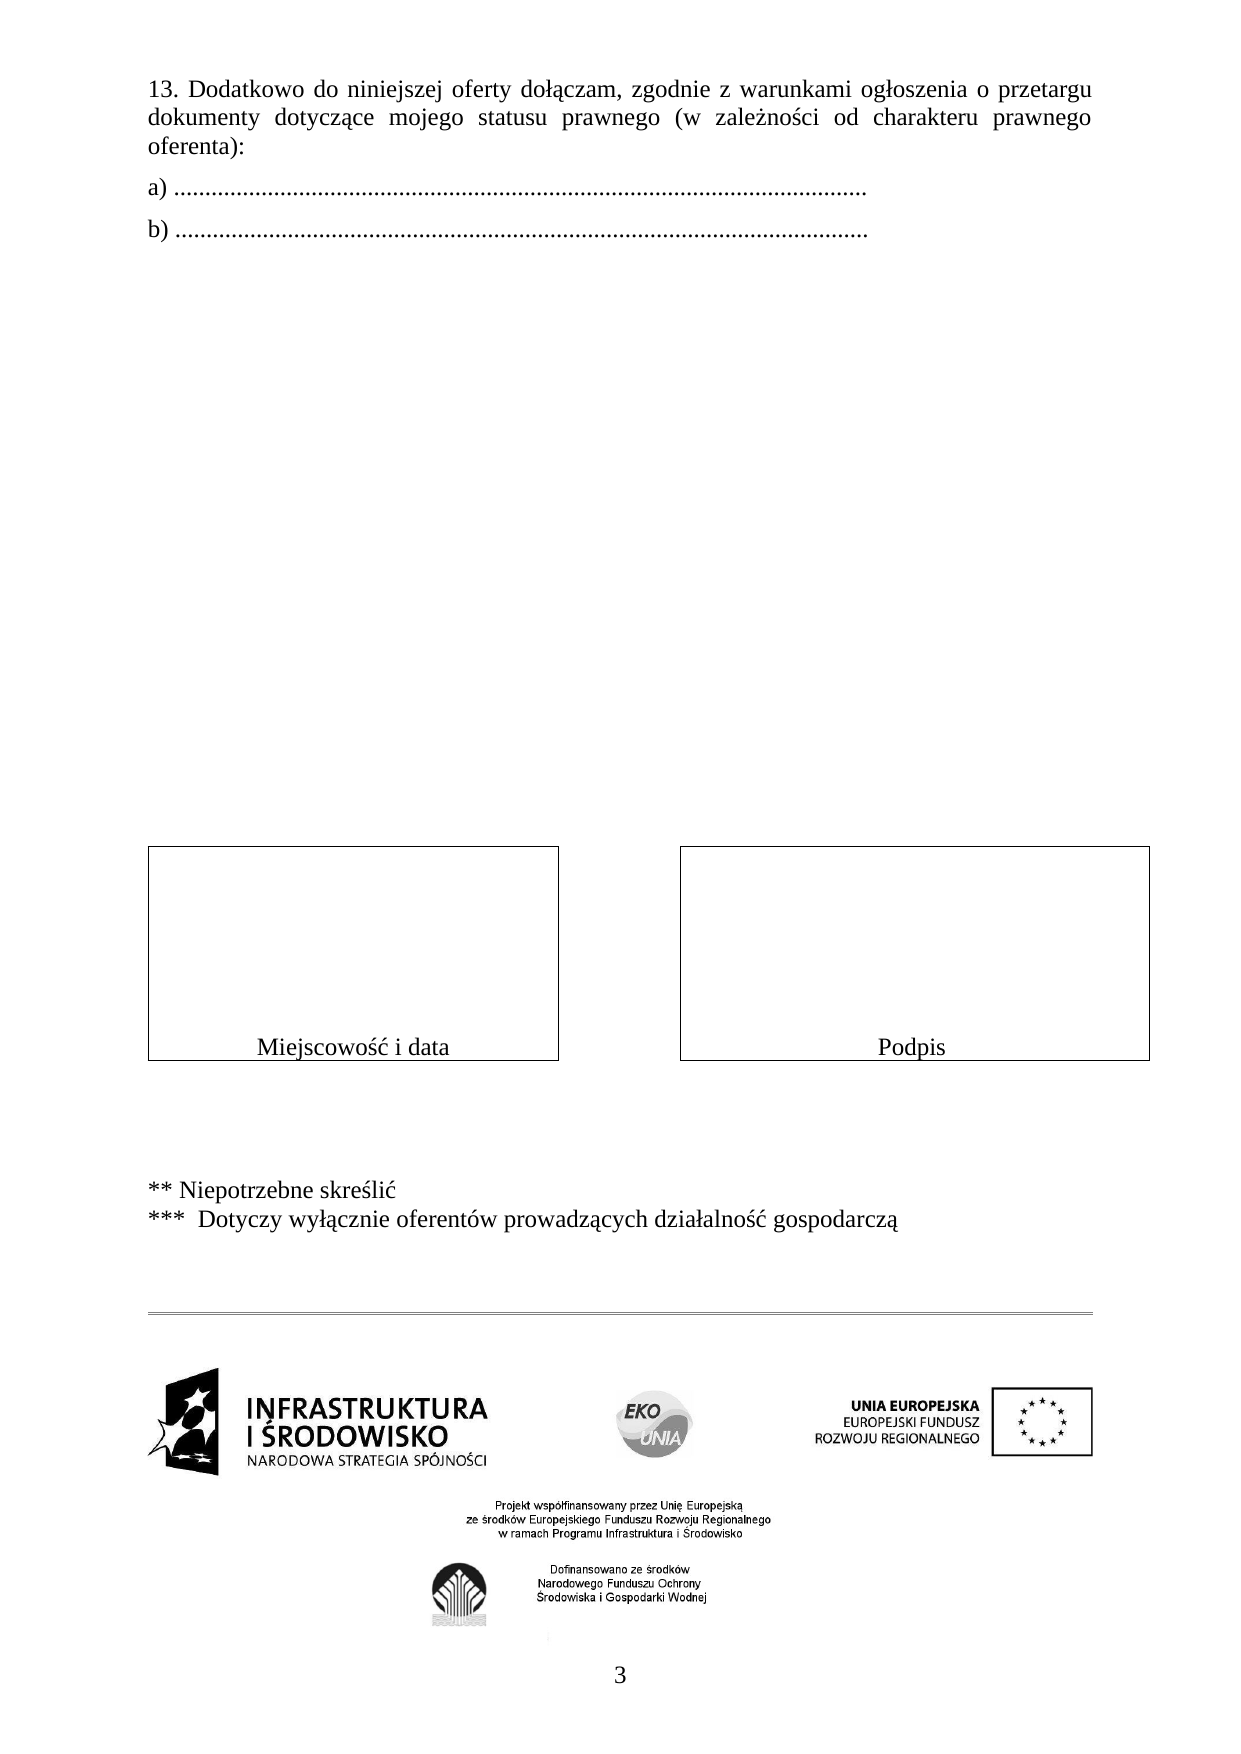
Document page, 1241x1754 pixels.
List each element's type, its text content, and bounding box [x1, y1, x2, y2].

text ** Niepotrzebne skreślić [148, 1175, 1093, 1204]
table_header Podpis [681, 847, 1149, 1060]
text b) ............................................................................................................... [148, 214, 1093, 242]
text *** Dotyczy wyłącznie oferentów prowadzących działalność gospodarczą [148, 1204, 1093, 1233]
picture [147, 1367, 1093, 1647]
text a) ............................................................................................................... [148, 172, 1093, 201]
table_header Miejscowość i data [149, 847, 558, 1060]
text 13. Dodatkowo do niniejszej oferty dołączam, zgodnie z warunkami ogłoszenia o przetargu dokumenty dotyczące mojego statusu prawnego (w zależności od charakteru prawnego oferenta): [148, 74, 1093, 160]
table_header [559, 846, 680, 1060]
